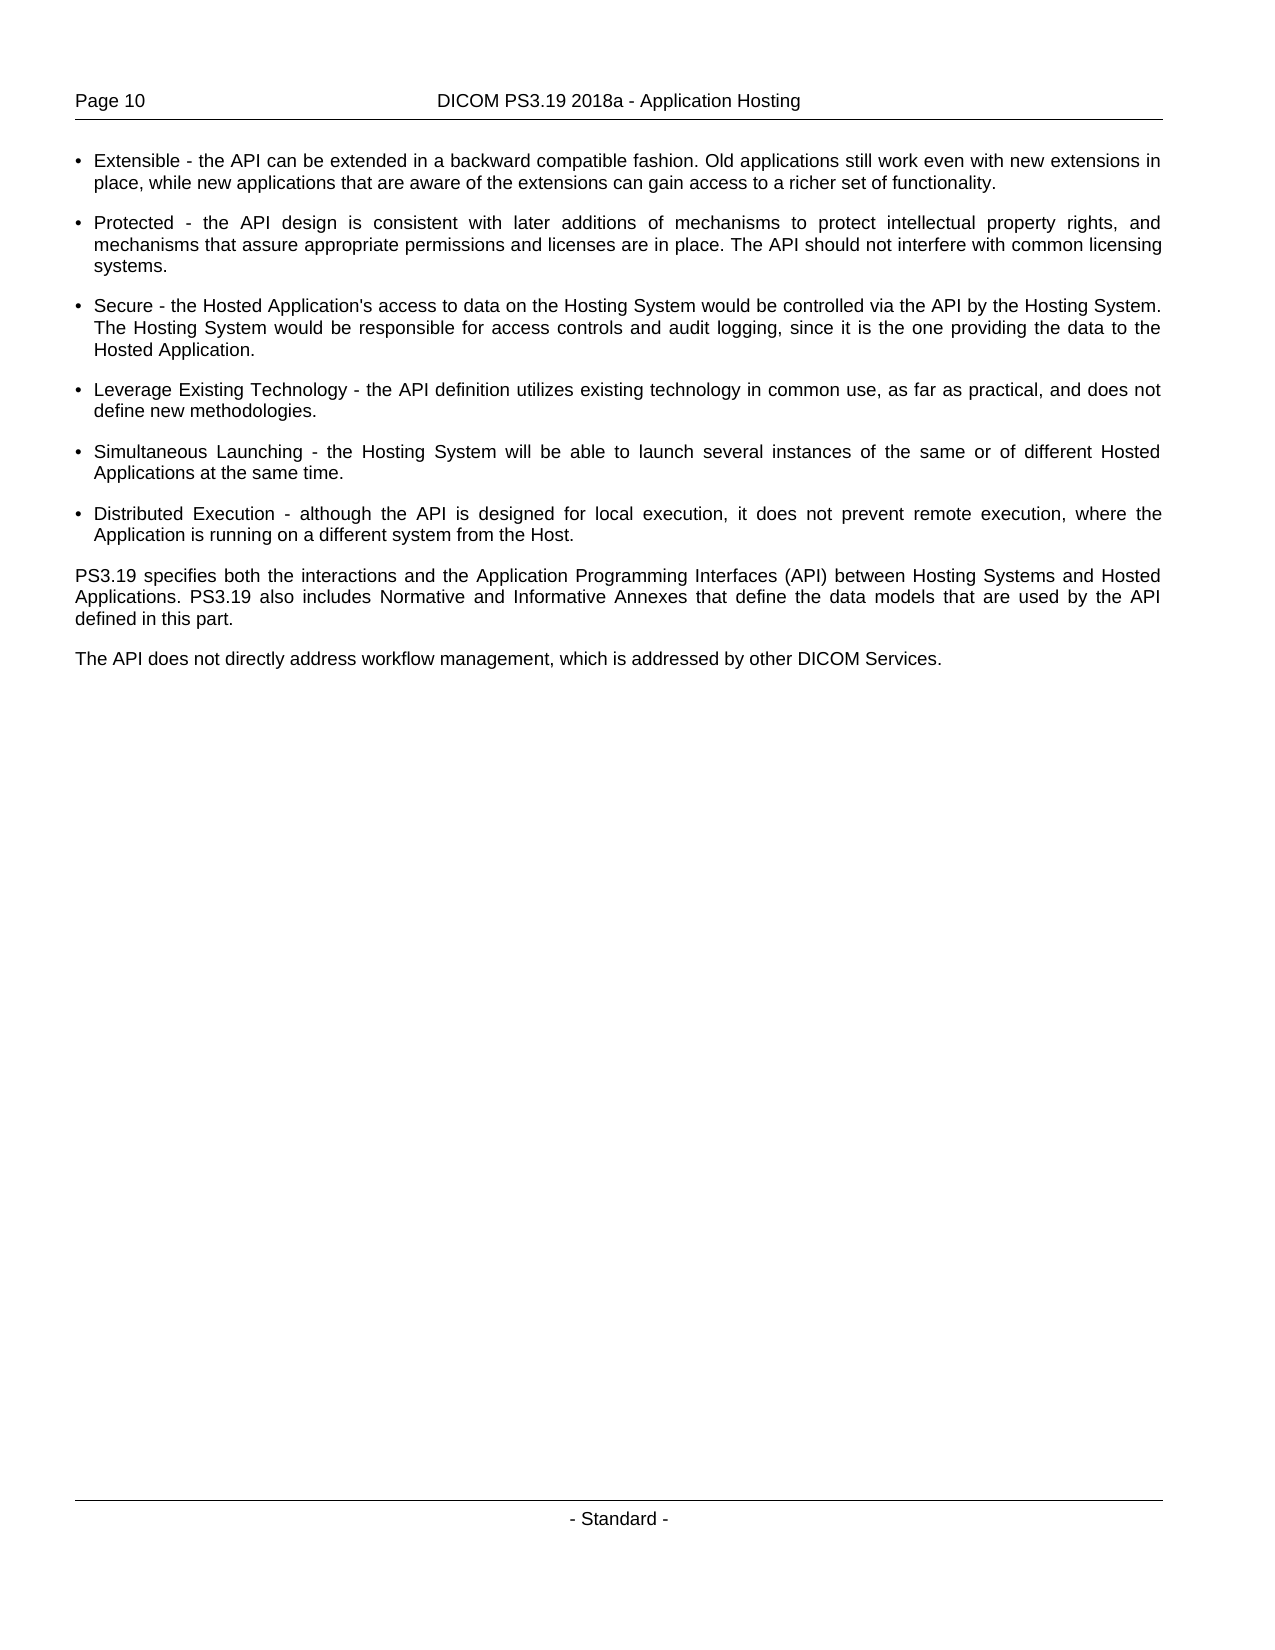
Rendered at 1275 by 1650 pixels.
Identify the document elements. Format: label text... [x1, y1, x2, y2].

text PS3.19 specifies both the interactions and the Application Programming Interfaces (API) between Hosting Systems and Hosted Applications. PS3.19 also includes Normative and Informative Annexes that define the data models that are used by the API defined in this part. [75, 564, 1162, 629]
list Leverage Existing Technology - the API definition utilizes existing technology in common use, as far as practical, and does not define new methodologies. [75, 379, 1162, 422]
text The API does not directly address workflow management, which is addressed by other DICOM Services. [75, 648, 1162, 669]
list Simultaneous Launching - the Hosting System will be able to launch several instances of the same or of different Hosted Applications at the same time. [75, 441, 1162, 484]
list Protected - the API design is consistent with later additions of mechanisms to protect intellectual property rights, and mechanisms that assure appropriate permissions and licenses are in place. The API should not interfere with common licensing systems. [75, 212, 1162, 277]
list Extensible - the API can be extended in a backward compatible fashion. Old applications still work even with new extensions in place, while new applications that are aware of the extensions can gain access to a richer set of functionality. [75, 150, 1162, 193]
list Distributed Execution - although the API is designed for local execution, it does not prevent remote execution, where the Application is running on a different system from the Host. [75, 502, 1162, 546]
list Secure - the Hosted Application's access to data on the Hosting System would be controlled via the API by the Hosting System. The Hosting System would be responsible for access controls and audit logging, since it is the one providing the data to the Hosted Application. [75, 295, 1162, 360]
